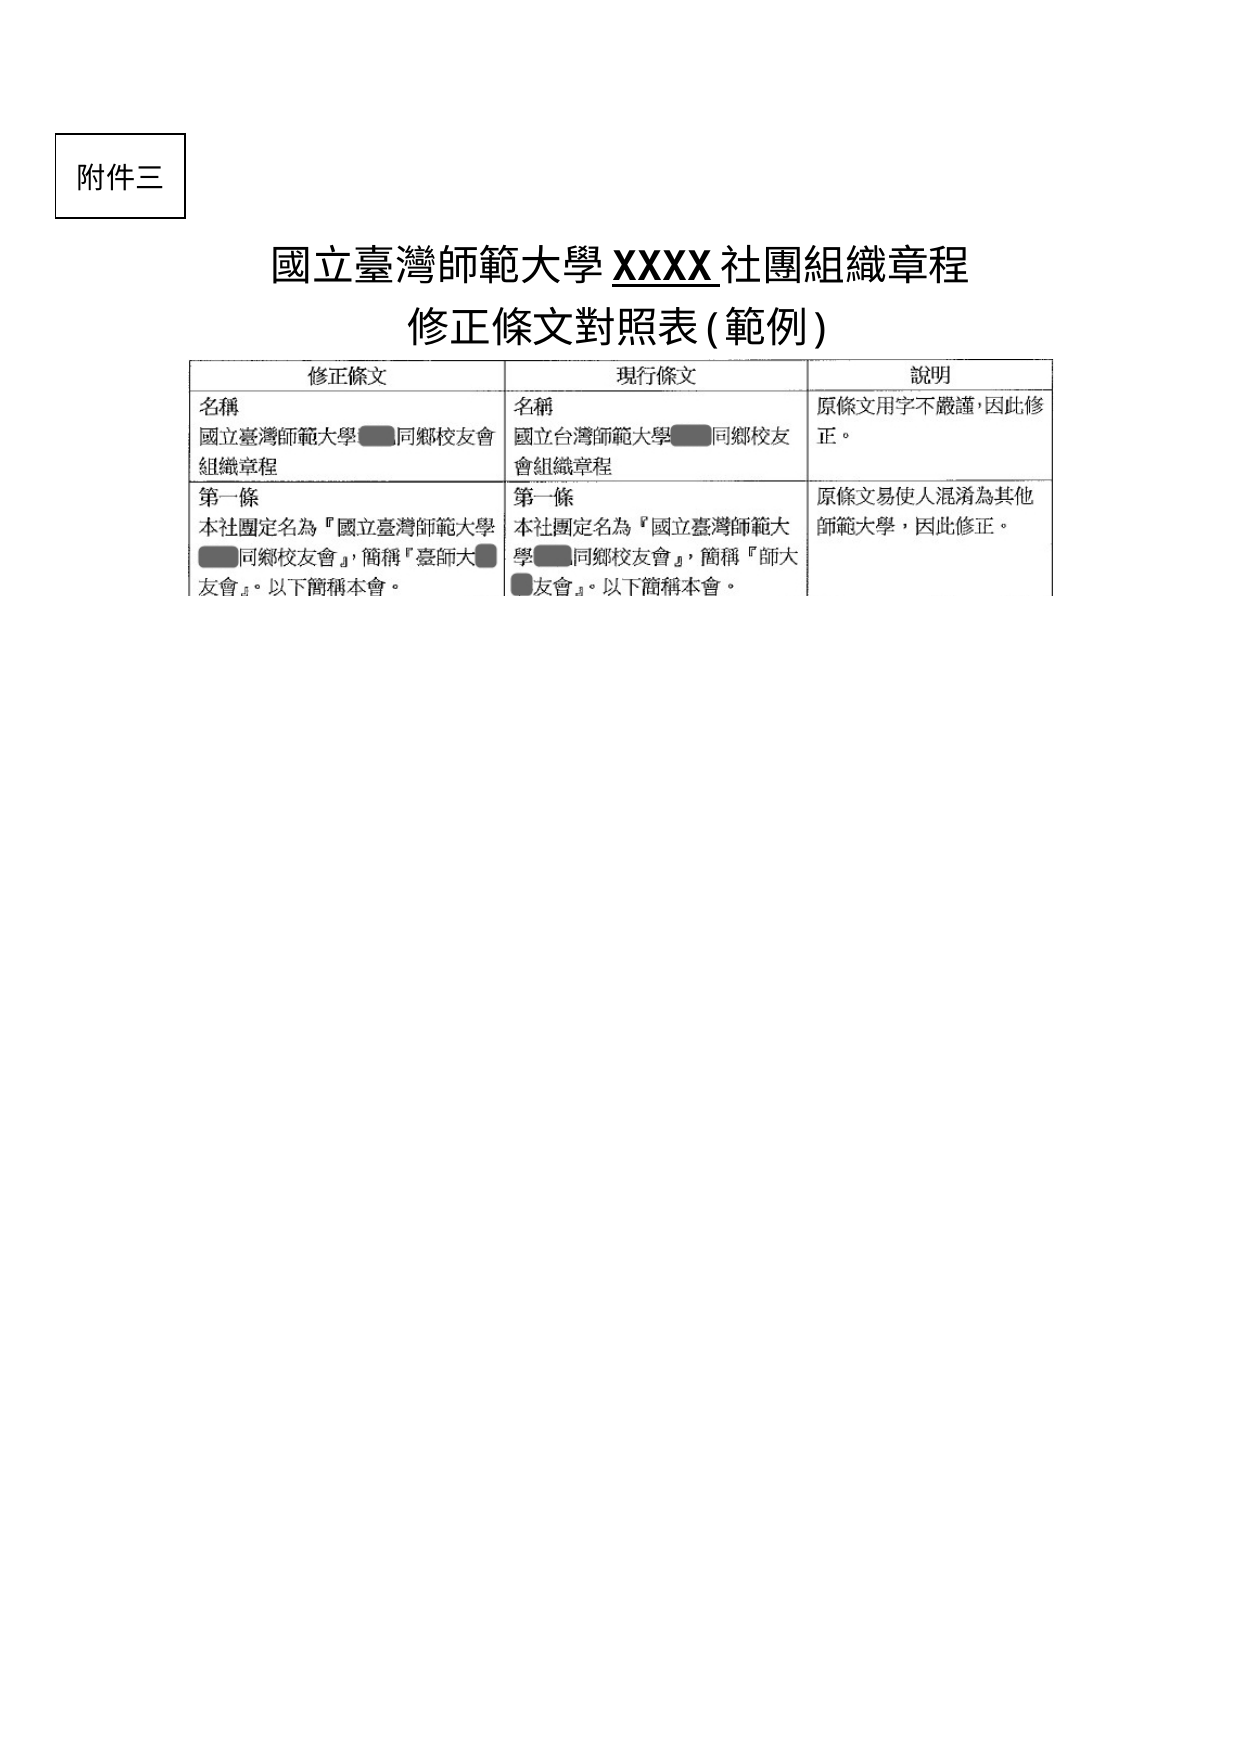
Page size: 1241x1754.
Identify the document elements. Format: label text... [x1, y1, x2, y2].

text [56, 135, 184, 217]
text 國立臺灣師範大學XXXX社團組織章程 [187, 221, 1053, 283]
text 修正條文對照表(範例) [187, 283, 1053, 346]
text 附件三 [71, 155, 169, 197]
